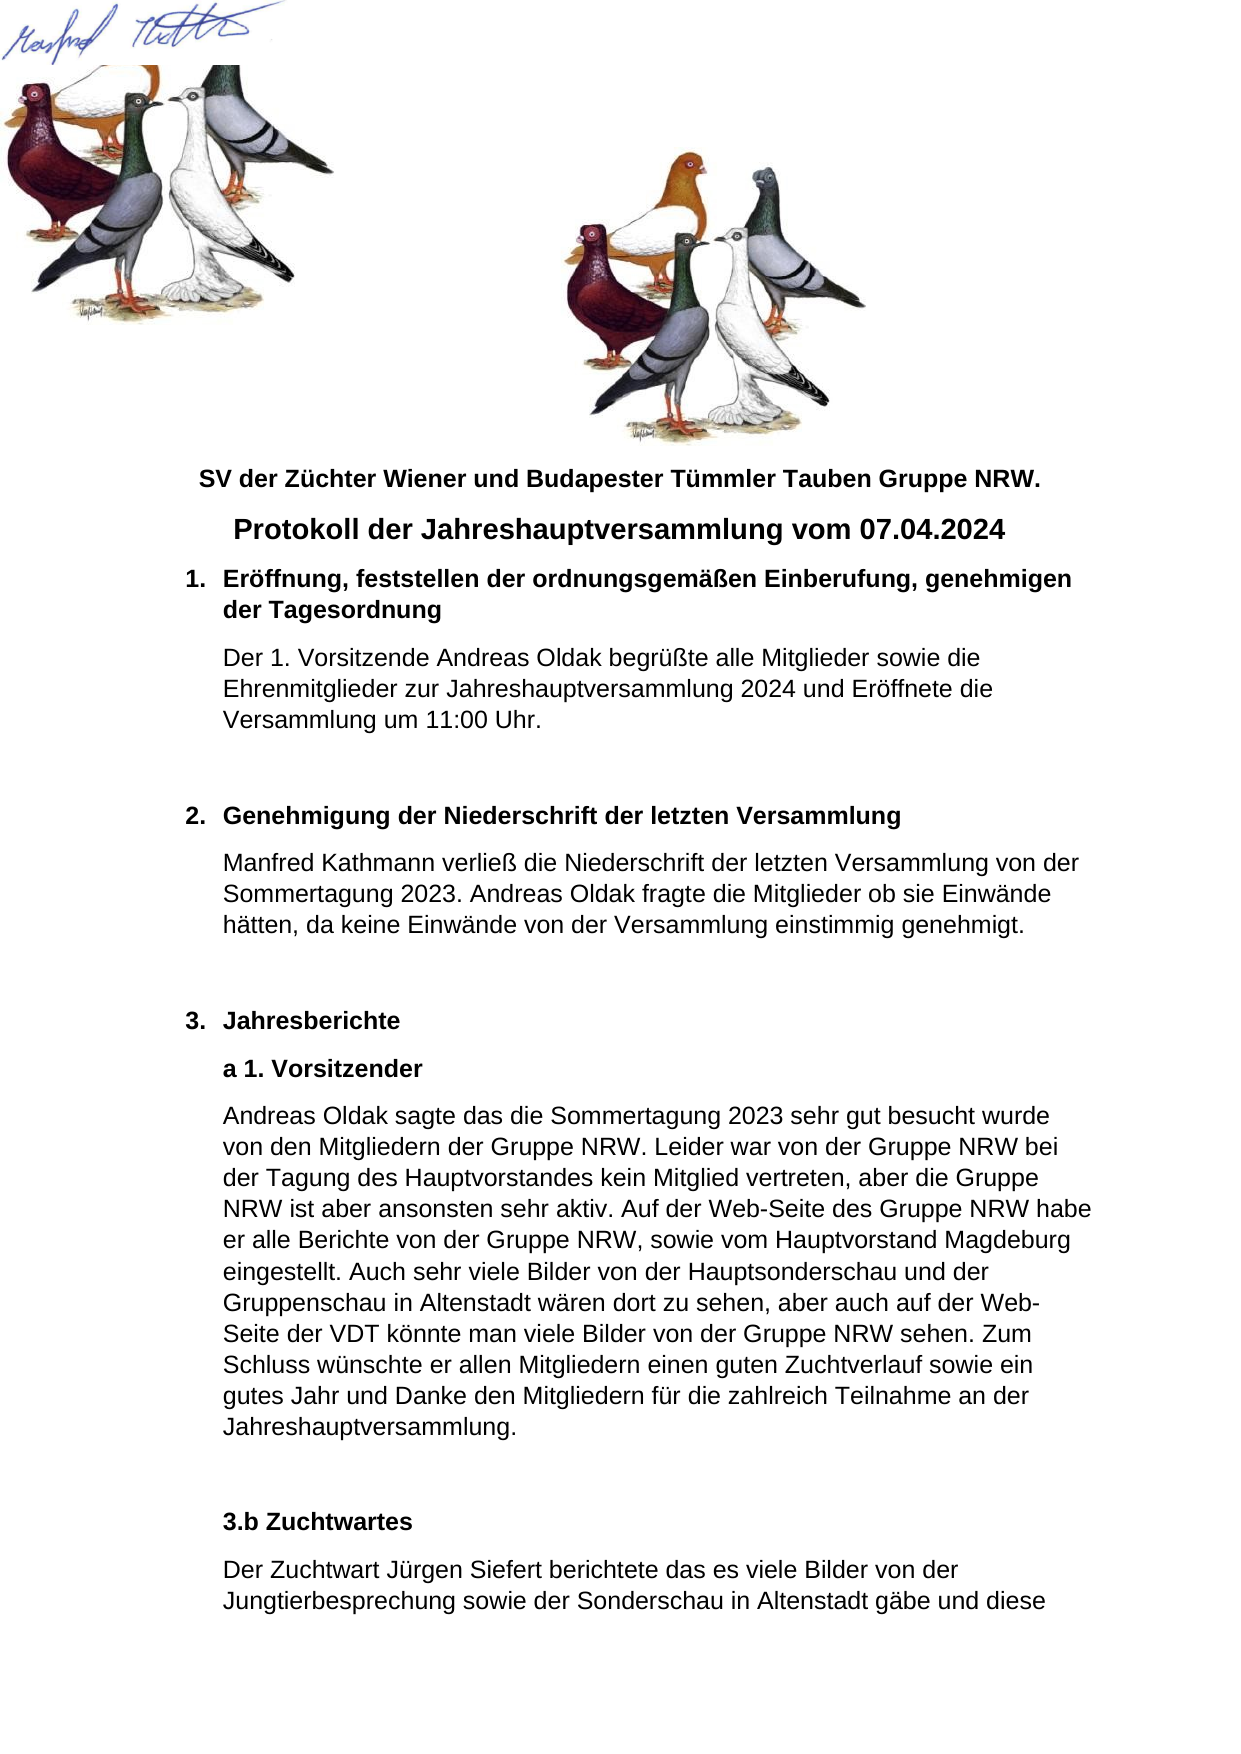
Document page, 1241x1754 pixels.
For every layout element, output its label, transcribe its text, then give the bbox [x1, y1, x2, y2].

list Der Zuchtwart Jürgen Siefert berichtete das es viele Bilder von der Jungtierbesprechung sowie der Sonderschau in Altenstadt gäbe und diese [223, 1555, 1093, 1615]
list Andreas Oldak sagte das die Sommertagung 2023 sehr gut besucht wurde von den Mitgliedern der Gruppe NRW. Leider war von der Gruppe NRW bei der Tagung des Hauptvorstandes kein Mitglied vertreten, aber die Gruppe NRW ist aber ansonsten sehr aktiv. Auf der Web-Seite des Gruppe NRW habe er alle Berichte von der Gruppe NRW, sowie vom Hauptvorstand Magdeburg eingestellt. Auch sehr viele Bilder von der Hauptsonderschau und der Gruppenschau in Altenstadt wären dort zu sehen, aber auch auf der Web-Seite der VDT könnte man viele Bilder von der Gruppe NRW sehen. Zum Schluss wünschte er allen Mitgliedern einen guten Zuchtverlauf sowie ein gutes Jahr und Danke den Mitgliedern für die zahlreich Teilnahme an der Jahreshauptversammlung. [223, 1101, 1093, 1441]
list Eröffnung, feststellen der ordnungsgemäßen Einberufung, genehmigen der Tagesordnung [185, 564, 1093, 624]
list Der 1. Vorsitzende Andreas Oldak begrüßte alle Mitglieder sowie die Ehrenmitglieder zur Jahreshauptversammlung 2024 und Eröffnete die Versammlung um 11:00 Uhr. [223, 643, 1093, 734]
text SV der Züchter Wiener und Budapester Tümmler Tauben Gruppe NRW. [148, 464, 1093, 493]
list Genehmigung der Niederschrift der letzten Versammlung [185, 801, 1093, 829]
list a 1. Vorsitzender [223, 1054, 1093, 1082]
picture [560, 147, 867, 446]
list Jahresberichte [185, 1006, 1093, 1035]
picture [0, 0, 335, 325]
list 3.b Zuchtwartes [223, 1507, 1093, 1536]
text Protokoll der Jahreshauptversammlung vom 07.04.2024 [148, 512, 1093, 545]
list Manfred Kathmann verließ die Niederschrift der letzten Versammlung von der Sommertagung 2023. Andreas Oldak fragte die Mitglieder ob sie Einwände hätten, da keine Einwände von der Versammlung einstimmig genehmigt. [223, 848, 1093, 939]
